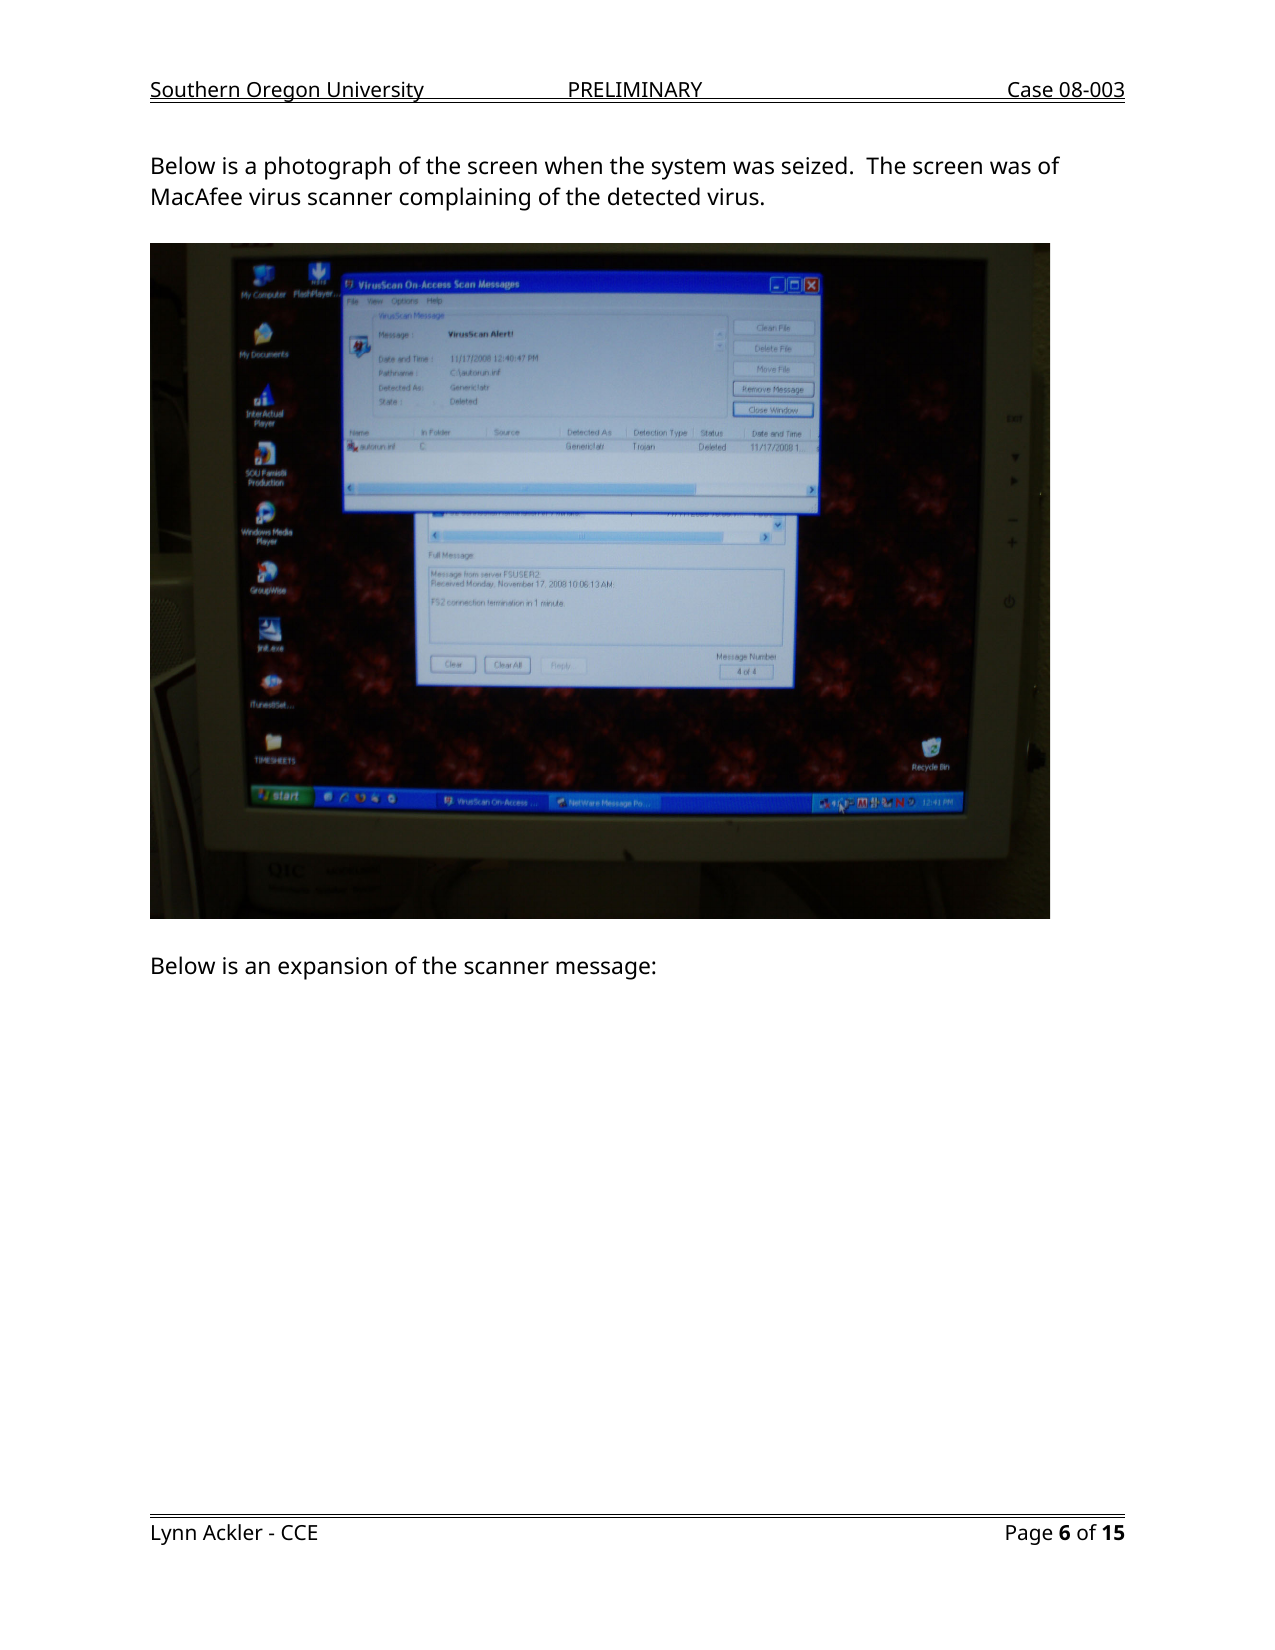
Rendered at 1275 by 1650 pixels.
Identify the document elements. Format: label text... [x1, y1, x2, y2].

text Below is an expansion of the scanner message: [150, 950, 1125, 981]
text Below is a photograph of the screen when the system was seized. The screen was of MacAfee virus scanner complaining of the detected virus. [150, 150, 1125, 212]
